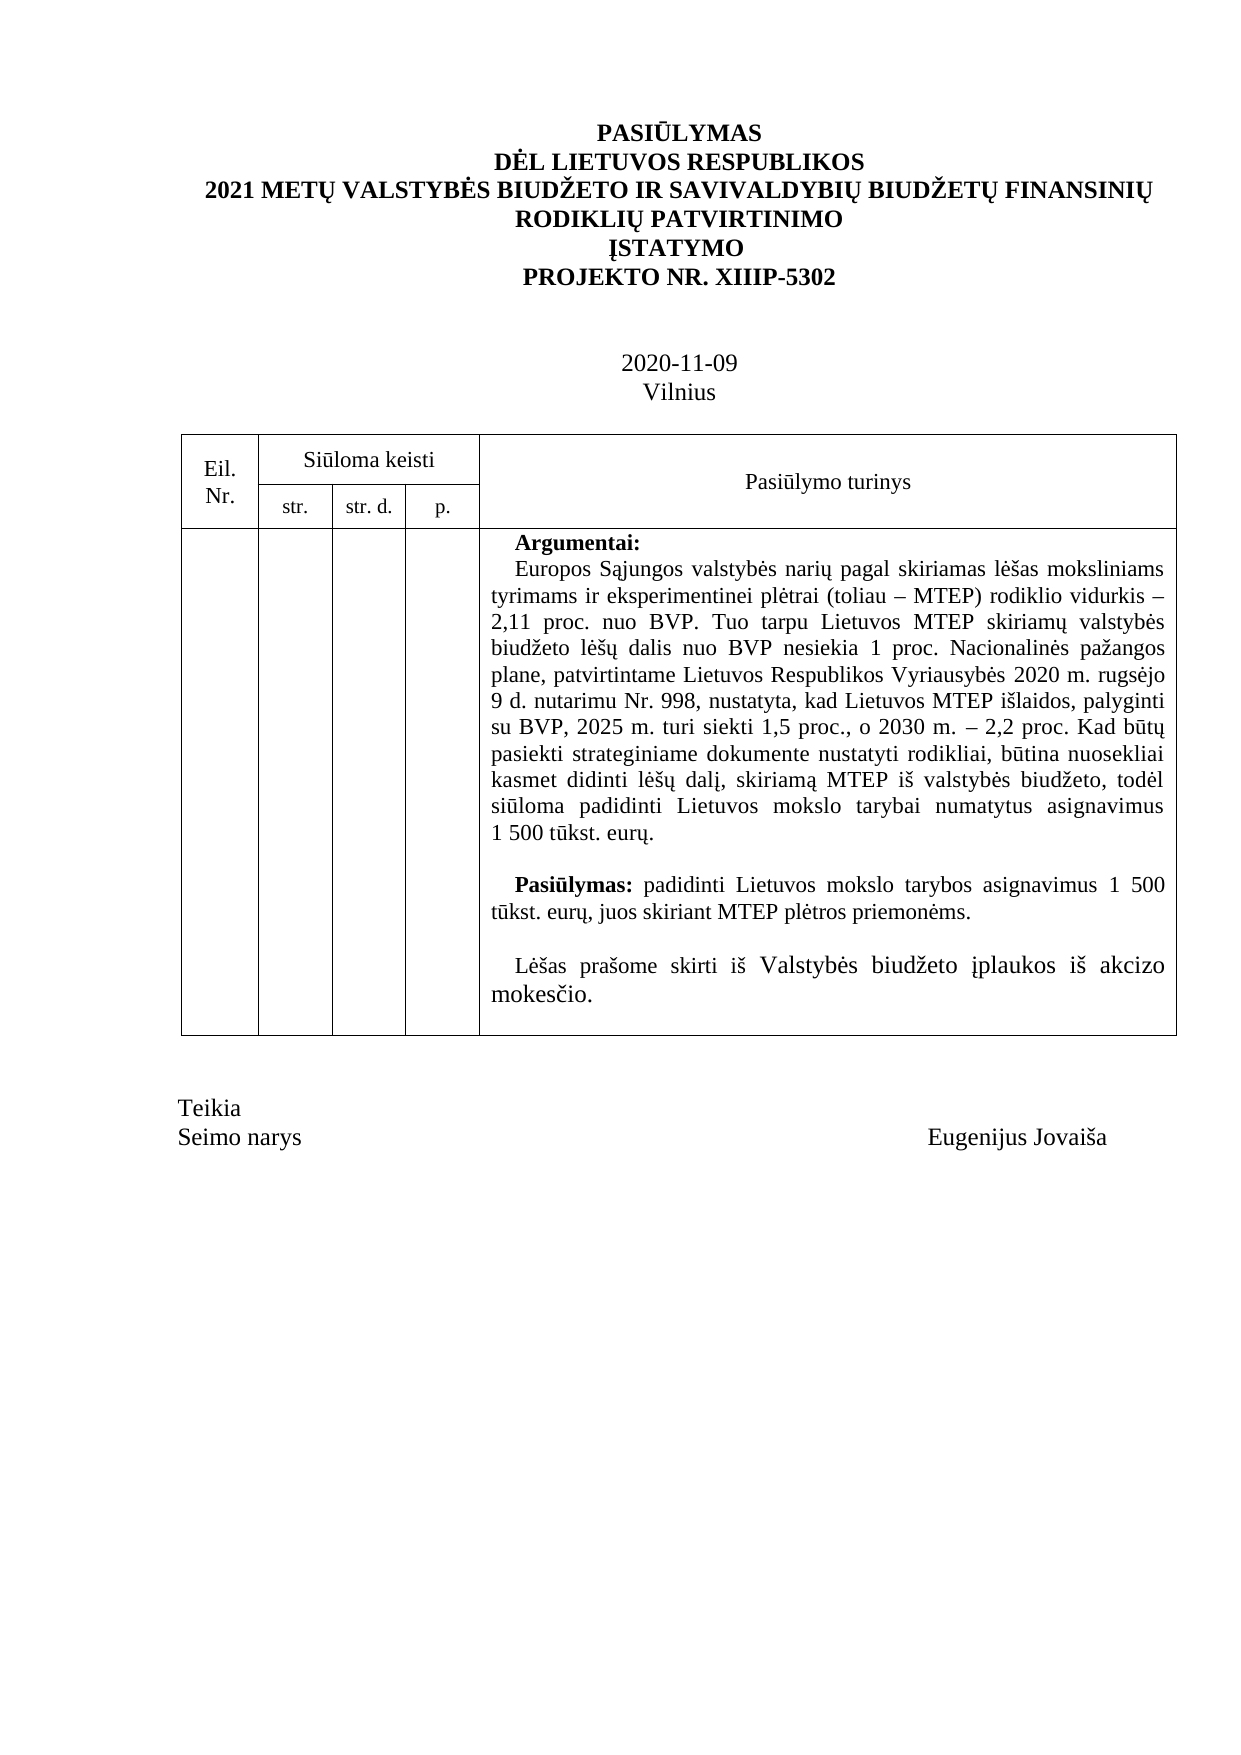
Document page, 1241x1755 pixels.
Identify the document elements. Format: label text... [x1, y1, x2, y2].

text 2021 METŲ VALSTYBĖS BIUDŽETO IR SAVIVALDYBIŲ BIUDŽETŲ FINANSINIŲ RODIKLIŲ PATVIRTINIMO [177, 176, 1181, 233]
text Seimo narys Eugenijus Jovaiša [177, 1122, 1181, 1151]
table_cell [406, 529, 479, 1034]
table_cell [182, 529, 258, 1034]
text ĮSTATYMO [177, 233, 1181, 262]
table_cell [259, 529, 332, 1034]
table_header Siūloma keisti [259, 435, 479, 483]
text PASIŪLYMAS [177, 118, 1181, 147]
table_cell str. [259, 485, 332, 528]
table_header Pasiūlymo turinys [480, 435, 1176, 528]
text Projekto Nr. XIIIP-5302 [177, 262, 1181, 291]
table_cell str. d. [333, 485, 405, 528]
text Vilnius [177, 377, 1181, 406]
table_cell p. [406, 485, 479, 528]
table_cell [333, 529, 405, 1034]
text DĖL LIETUVOS RESPUBLIKOS [177, 147, 1181, 176]
table_header Eil. Nr. [182, 435, 258, 528]
table_cell Argumentai: Europos Sąjungos valstybės narių pagal skiriamas lėšas moksliniams tyrimams ir eksperimentinei plėtrai (toliau – MTEP) rodiklio vidurkis ‒ 2,11 proc. nuo BVP. Tuo tarpu Lietuvos MTEP skiriamų valstybės biudžeto lėšų dalis nuo BVP nesiekia 1 proc. Nacionalinės pažangos plane, patvirtintame Lietuvos Respublikos Vyriausybės 2020 m. rugsėjo 9 d. nutarimu Nr. 998, nustatyta, kad Lietuvos MTEP išlaidos, palyginti su BVP, 2025 m. turi siekti 1,5 proc., o 2030 m. – 2,2 proc. Kad būtų pasiekti strateginiame dokumente nustatyti rodikliai, būtina nuosekliai kasmet didinti lėšų dalį, skiriamą MTEP iš valstybės biudžeto, todėl siūloma padidinti Lietuvos mokslo tarybai numatytus asignavimus 1 500 tūkst. eurų. Pasiūlymas: padidinti Lietuvos mokslo tarybos asignavimus 1 500 tūkst. eurų, juos skiriant MTEP plėtros priemonėms. Lėšas prašome skirti iš Valstybės biudžeto įplaukos iš akcizo mokesčio. [480, 529, 1176, 1034]
text Teikia [177, 1093, 1181, 1122]
text 2020-11-09 [177, 348, 1181, 377]
